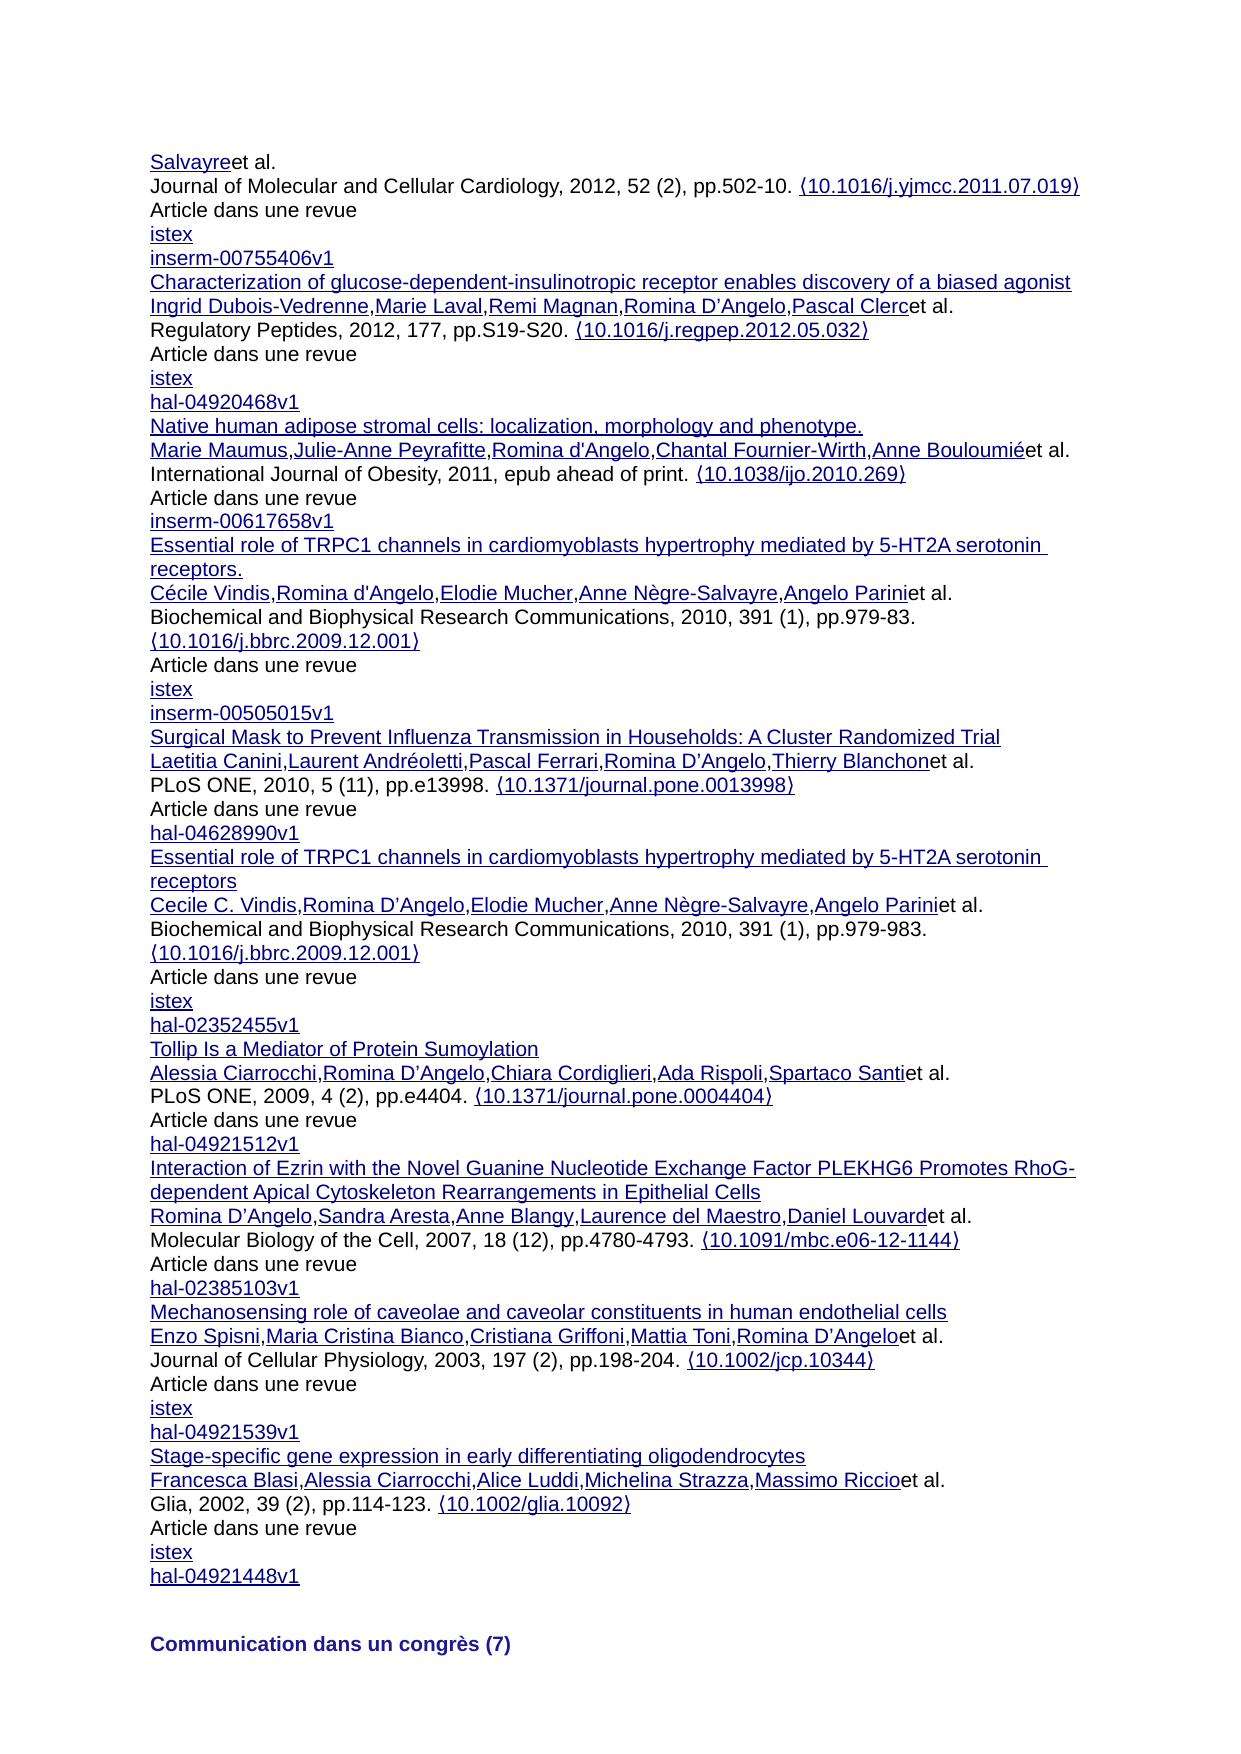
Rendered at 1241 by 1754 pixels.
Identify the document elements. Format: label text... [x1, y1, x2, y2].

table_cell Interaction of Ezrin with the Novel Guanine Nucleotide Exchange Factor PLEKHG6 Promotes RhoG-dependent Apical Cytoskeleton Rearrangements in Epithelial Cells Romina D’Angelo,Sandra Aresta,Anne Blangy,Laurence del Maestro,Daniel Louvardet al. Molecular Biology of the Cell, 2007, 18 (12), pp.4780-4793. ⟨10.1091/mbc.e06-12-1144⟩ Article dans une revue hal-02385103v1 [150, 1156, 1090, 1300]
table_cell Essential role of TRPC1 channels in cardiomyoblasts hypertrophy mediated by 5-HT2A serotonin receptors. Cécile Vindis,Romina d'Angelo,Elodie Mucher,Anne Nègre-Salvayre,Angelo Pariniet al. Biochemical and Biophysical Research Communications, 2010, 391 (1), pp.979-83. ⟨10.1016/j.bbrc.2009.12.001⟩ Article dans une revue istex inserm-00505015v1 [150, 533, 1090, 725]
table_cell Characterization of glucose-dependent-insulinotropic receptor enables discovery of a biased agonist Ingrid Dubois-Vedrenne,Marie Laval,Remi Magnan,Romina D’Angelo,Pascal Clercet al. Regulatory Peptides, 2012, 177, pp.S19-S20. ⟨10.1016/j.regpep.2012.05.032⟩ Article dans une revue istex hal-04920468v1 [150, 270, 1090, 413]
table_cell Salvayreet al. Journal of Molecular and Cellular Cardiology, 2012, 52 (2), pp.502-10. ⟨10.1016/j.yjmcc.2011.07.019⟩ Article dans une revue istex inserm-00755406v1 [150, 150, 1090, 270]
table_cell Stage‐specific gene expression in early differentiating oligodendrocytes Francesca Blasi,Alessia Ciarrocchi,Alice Luddi,Michelina Strazza,Massimo Riccioet al. Glia, 2002, 39 (2), pp.114-123. ⟨10.1002/glia.10092⟩ Article dans une revue istex hal-04921448v1 [150, 1444, 1090, 1587]
table_cell Essential role of TRPC1 channels in cardiomyoblasts hypertrophy mediated by 5-HT2A serotonin receptors Cecile C. Vindis,Romina D’Angelo,Elodie Mucher,Anne Nègre-Salvayre,Angelo Pariniet al. Biochemical and Biophysical Research Communications, 2010, 391 (1), pp.979-983. ⟨10.1016/j.bbrc.2009.12.001⟩ Article dans une revue istex hal-02352455v1 [150, 845, 1090, 1036]
table_cell Mechanosensing role of caveolae and caveolar constituents in human endothelial cells Enzo Spisni,Maria Cristina Bianco,Cristiana Griffoni,Mattia Toni,Romina D’Angeloet al. Journal of Cellular Physiology, 2003, 197 (2), pp.198-204. ⟨10.1002/jcp.10344⟩ Article dans une revue istex hal-04921539v1 [150, 1300, 1090, 1444]
subtitle Communication dans un congrès (7) [150, 1632, 1090, 1656]
table_cell Surgical Mask to Prevent Influenza Transmission in Households: A Cluster Randomized Trial Laetitia Canini,Laurent Andréoletti,Pascal Ferrari,Romina D’Angelo,Thierry Blanchonet al. PLoS ONE, 2010, 5 (11), pp.e13998. ⟨10.1371/journal.pone.0013998⟩ Article dans une revue hal-04628990v1 [150, 725, 1090, 845]
table_cell Native human adipose stromal cells: localization, morphology and phenotype. Marie Maumus,Julie-Anne Peyrafitte,Romina d'Angelo,Chantal Fournier-Wirth,Anne Bouloumiéet al. International Journal of Obesity, 2011, epub ahead of print. ⟨10.1038/ijo.2010.269⟩ Article dans une revue inserm-00617658v1 [150, 414, 1090, 533]
table_cell Tollip Is a Mediator of Protein Sumoylation Alessia Ciarrocchi,Romina D’Angelo,Chiara Cordiglieri,Ada Rispoli,Spartaco Santiet al. PLoS ONE, 2009, 4 (2), pp.e4404. ⟨10.1371/journal.pone.0004404⟩ Article dans une revue hal-04921512v1 [150, 1036, 1090, 1156]
